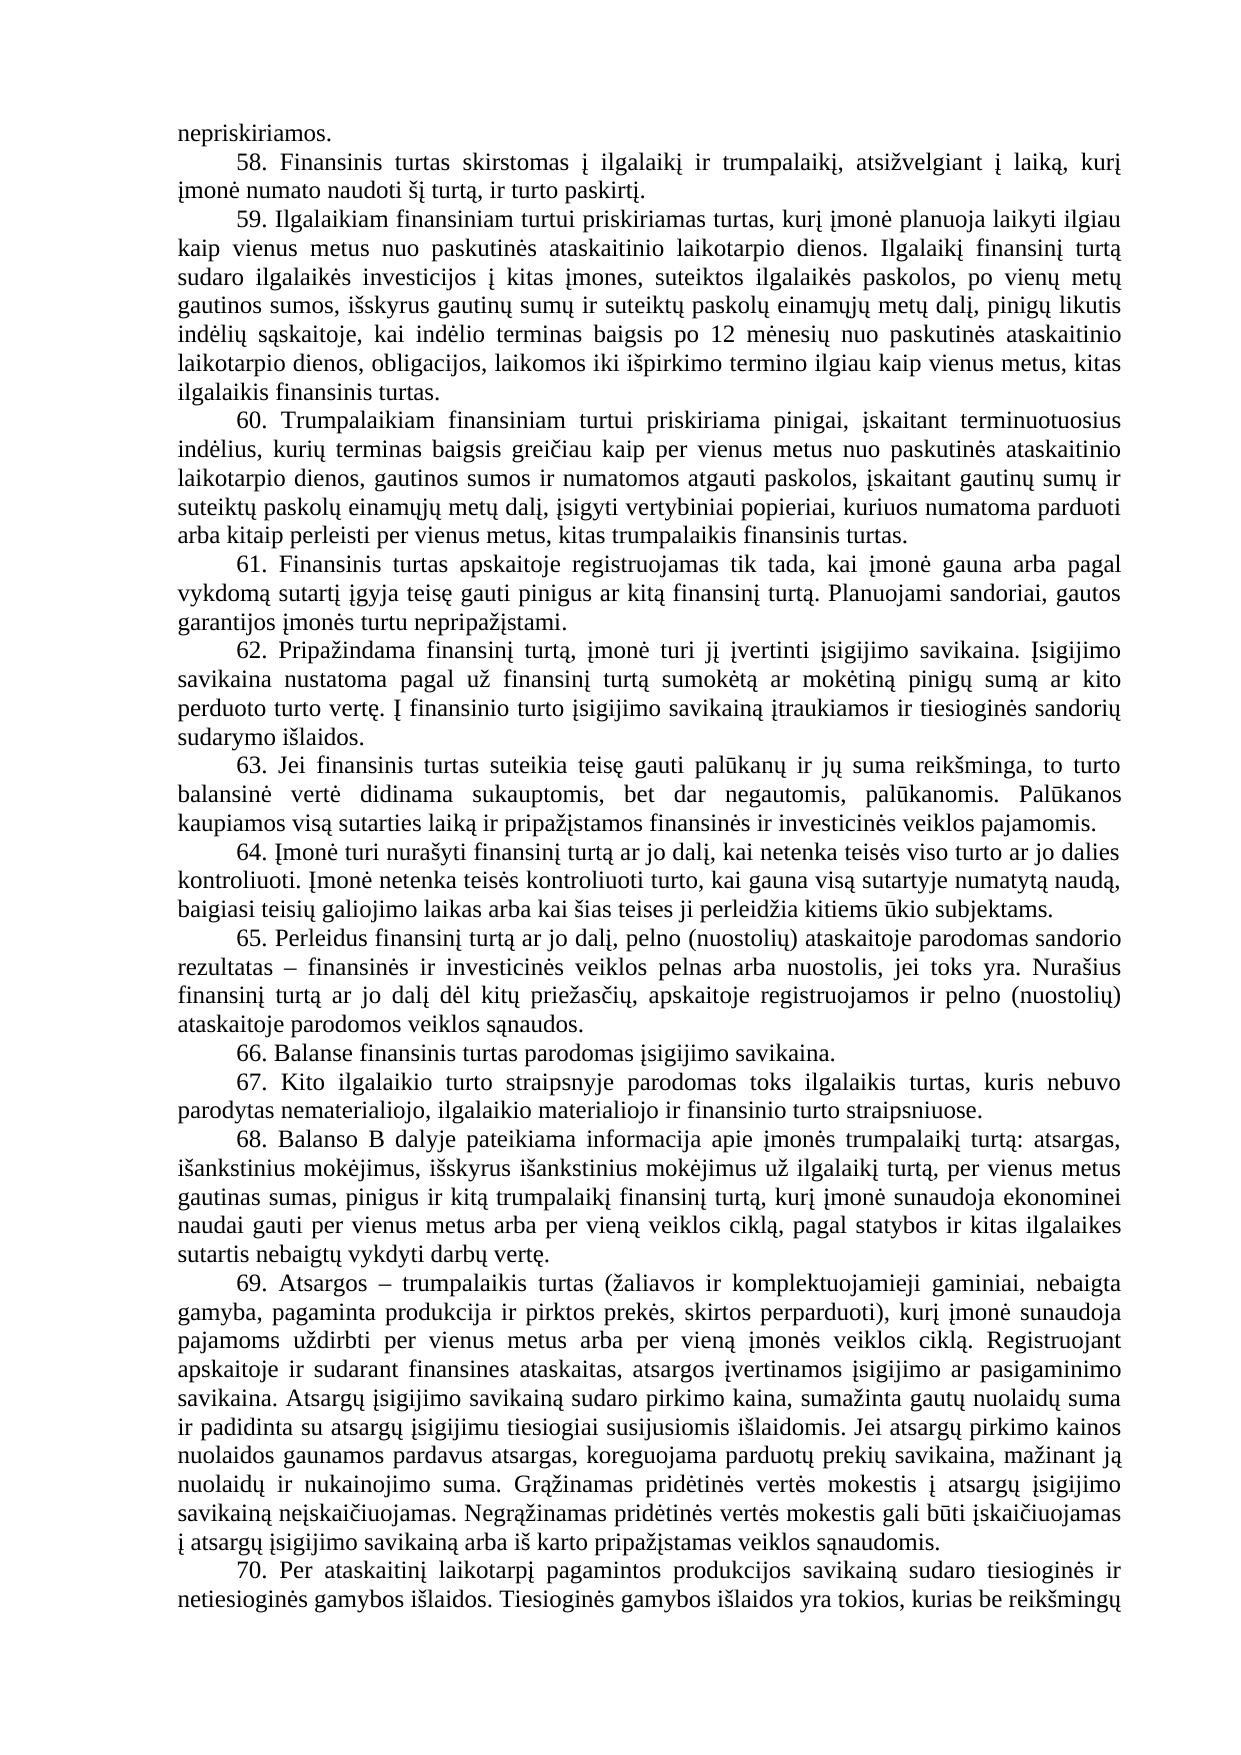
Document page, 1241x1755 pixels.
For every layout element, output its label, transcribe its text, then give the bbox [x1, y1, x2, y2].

text 62. Pripažindama finansinį turtą, įmonė turi jį įvertinti įsigijimo savikaina. Įsigijimo savikaina nustatoma pagal už finansinį turtą sumokėtą ar mokėtiną pinigų sumą ar kito perduoto turto vertę. Į finansinio turto įsigijimo savikainą įtraukiamos ir tiesioginės sandorių sudarymo išlaidos. [177, 636, 1122, 751]
text 68. Balanso B dalyje pateikiama informacija apie įmonės trumpalaikį turtą: atsargas, išankstinius mokėjimus, išskyrus išankstinius mokėjimus už ilgalaikį turtą, per vienus metus gautinas sumas, pinigus ir kitą trumpalaikį finansinį turtą, kurį įmonė sunaudoja ekonominei naudai gauti per vienus metus arba per vieną veiklos ciklą, pagal statybos ir kitas ilgalaikes sutartis nebaigtų vykdyti darbų vertę. [177, 1124, 1122, 1268]
text 61. Finansinis turtas apskaitoje registruojamas tik tada, kai įmonė gauna arba pagal vykdomą sutartį įgyja teisę gauti pinigus ar kitą finansinį turtą. Planuojami sandoriai, gautos garantijos įmonės turtu nepripažįstami. [177, 549, 1122, 636]
text 64. Įmonė turi nurašyti finansinį turtą ar jo dalį, kai netenka teisės viso turto ar jo dalies kontroliuoti. Įmonė netenka teisės kontroliuoti turto, kai gauna visą sutartyje numatytą naudą, baigiasi teisių galiojimo laikas arba kai šias teises ji perleidžia kitiems ūkio subjektams. [177, 837, 1122, 923]
text 67. Kito ilgalaikio turto straipsnyje parodomas toks ilgalaikis turtas, kuris nebuvo parodytas nematerialiojo, ilgalaikio materialiojo ir finansinio turto straipsniuose. [177, 1067, 1122, 1124]
text 69. Atsargos – trumpalaikis turtas (žaliavos ir komplektuojamieji gaminiai, nebaigta gamyba, pagaminta produkcija ir pirktos prekės, skirtos perparduoti), kurį įmonė sunaudoja pajamoms uždirbti per vienus metus arba per vieną įmonės veiklos ciklą. Registruojant apskaitoje ir sudarant finansines ataskaitas, atsargos įvertinamos įsigijimo ar pasigaminimo savikaina. Atsargų įsigijimo savikainą sudaro pirkimo kaina, sumažinta gautų nuolaidų suma ir padidinta su atsargų įsigijimu tiesiogiai susijusiomis išlaidomis. Jei atsargų pirkimo kainos nuolaidos gaunamos pardavus atsargas, koreguojama parduotų prekių savikaina, mažinant ją nuolaidų ir nukainojimo suma. Grąžinamas pridėtinės vertės mokestis į atsargų įsigijimo savikainą neįskaičiuojamas. Negrąžinamas pridėtinės vertės mokestis gali būti įskaičiuojamas į atsargų įsigijimo savikainą arba iš karto pripažįstamas veiklos sąnaudomis. [177, 1268, 1122, 1556]
text 59. Ilgalaikiam finansiniam turtui priskiriamas turtas, kurį įmonė planuoja laikyti ilgiau kaip vienus metus nuo paskutinės ataskaitinio laikotarpio dienos. Ilgalaikį finansinį turtą sudaro ilgalaikės investicijos į kitas įmones, suteiktos ilgalaikės paskolos, po vienų metų gautinos sumos, išskyrus gautinų sumų ir suteiktų paskolų einamųjų metų dalį, pinigų likutis indėlių sąskaitoje, kai indėlio terminas baigsis po 12 mėnesių nuo paskutinės ataskaitinio laikotarpio dienos, obligacijos, laikomos iki išpirkimo termino ilgiau kaip vienus metus, kitas ilgalaikis finansinis turtas. [177, 204, 1122, 406]
text 70. Per ataskaitinį laikotarpį pagamintos produkcijos savikainą sudaro tiesioginės ir netiesioginės gamybos išlaidos. Tiesioginės gamybos išlaidos yra tokios, kurias be reikšmingų [177, 1556, 1122, 1613]
text 65. Perleidus finansinį turtą ar jo dalį, pelno (nuostolių) ataskaitoje parodomas sandorio rezultatas – finansinės ir investicinės veiklos pelnas arba nuostolis, jei toks yra. Nurašius finansinį turtą ar jo dalį dėl kitų priežasčių, apskaitoje registruojamos ir pelno (nuostolių) ataskaitoje parodomos veiklos sąnaudos. [177, 923, 1122, 1038]
text 60. Trumpalaikiam finansiniam turtui priskiriama pinigai, įskaitant terminuotuosius indėlius, kurių terminas baigsis greičiau kaip per vienus metus nuo paskutinės ataskaitinio laikotarpio dienos, gautinos sumos ir numatomos atgauti paskolos, įskaitant gautinų sumų ir suteiktų paskolų einamųjų metų dalį, įsigyti vertybiniai popieriai, kuriuos numatoma parduoti arba kitaip perleisti per vienus metus, kitas trumpalaikis finansinis turtas. [177, 406, 1122, 549]
text 63. Jei finansinis turtas suteikia teisę gauti palūkanų ir jų suma reikšminga, to turto balansinė vertė didinama sukauptomis, bet dar negautomis, palūkanomis. Palūkanos kaupiamos visą sutarties laiką ir pripažįstamos finansinės ir investicinės veiklos pajamomis. [177, 751, 1122, 837]
text 66. Balanse finansinis turtas parodomas įsigijimo savikaina. [177, 1038, 1122, 1067]
text nepriskiriamos. [177, 118, 1122, 147]
text 58. Finansinis turtas skirstomas į ilgalaikį ir trumpalaikį, atsižvelgiant į laiką, kurį įmonė numato naudoti šį turtą, ir turto paskirtį. [177, 147, 1122, 204]
